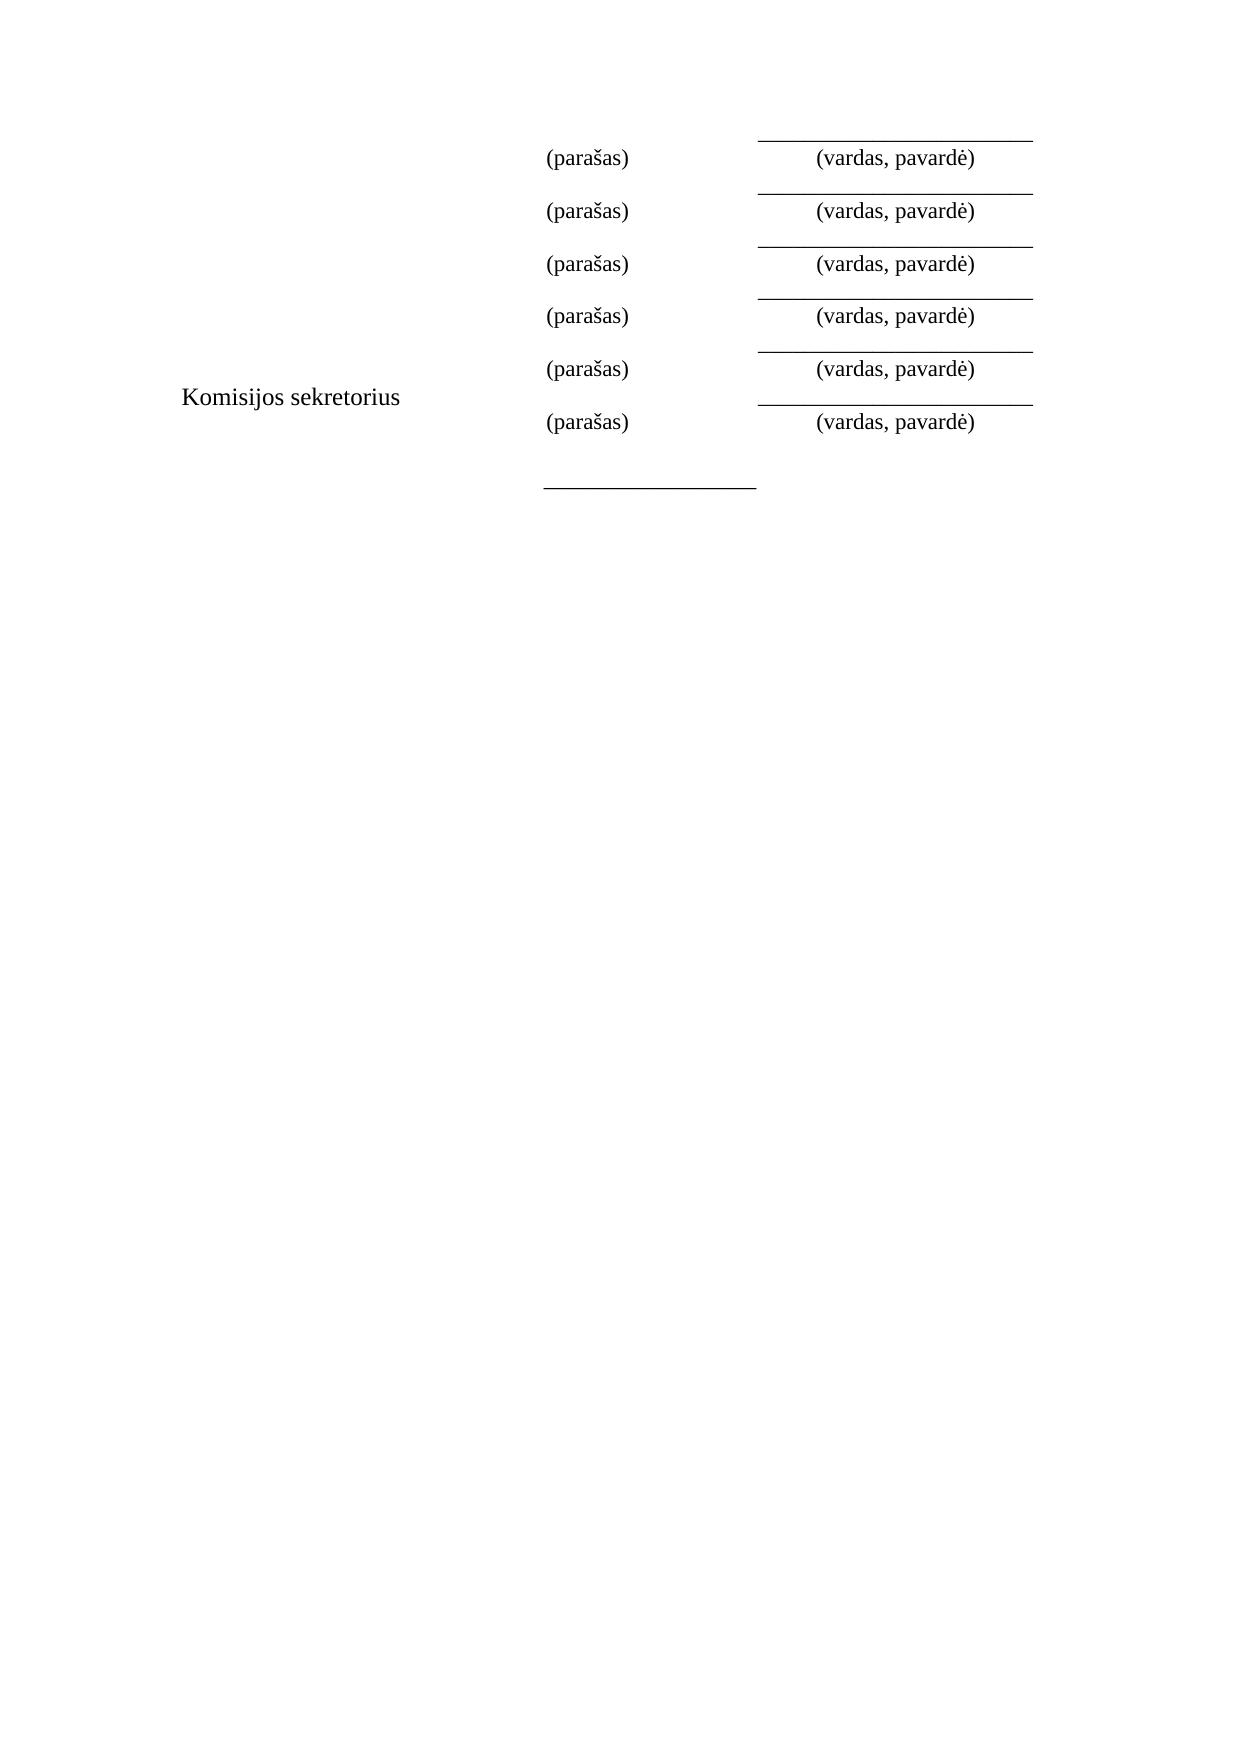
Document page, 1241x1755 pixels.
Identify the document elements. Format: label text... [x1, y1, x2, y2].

table_cell ________________________ (vardas, pavardė) [669, 224, 1122, 276]
table_cell (parašas) [506, 329, 669, 382]
table_cell Komisijos sekretorius [177, 382, 506, 434]
table_cell [177, 171, 506, 223]
table_cell (parašas) [506, 276, 669, 329]
table_cell [177, 329, 506, 382]
table_cell (parašas) [506, 118, 669, 171]
table_cell ________________________ (vardas, pavardė) [669, 276, 1122, 329]
text _________________ [177, 463, 1122, 492]
table_cell ________________________ (vardas, pavardė) [669, 382, 1122, 434]
table_cell (parašas) [506, 382, 669, 434]
table_cell [177, 224, 506, 276]
table_cell (parašas) [506, 224, 669, 276]
table_cell [177, 276, 506, 329]
table_cell ________________________ (vardas, pavardė) [669, 118, 1122, 171]
table_cell ________________________ (vardas, pavardė) [669, 171, 1122, 223]
table_cell ________________________ (vardas, pavardė) [669, 329, 1122, 382]
table_cell [177, 118, 506, 171]
table_cell (parašas) [506, 171, 669, 223]
